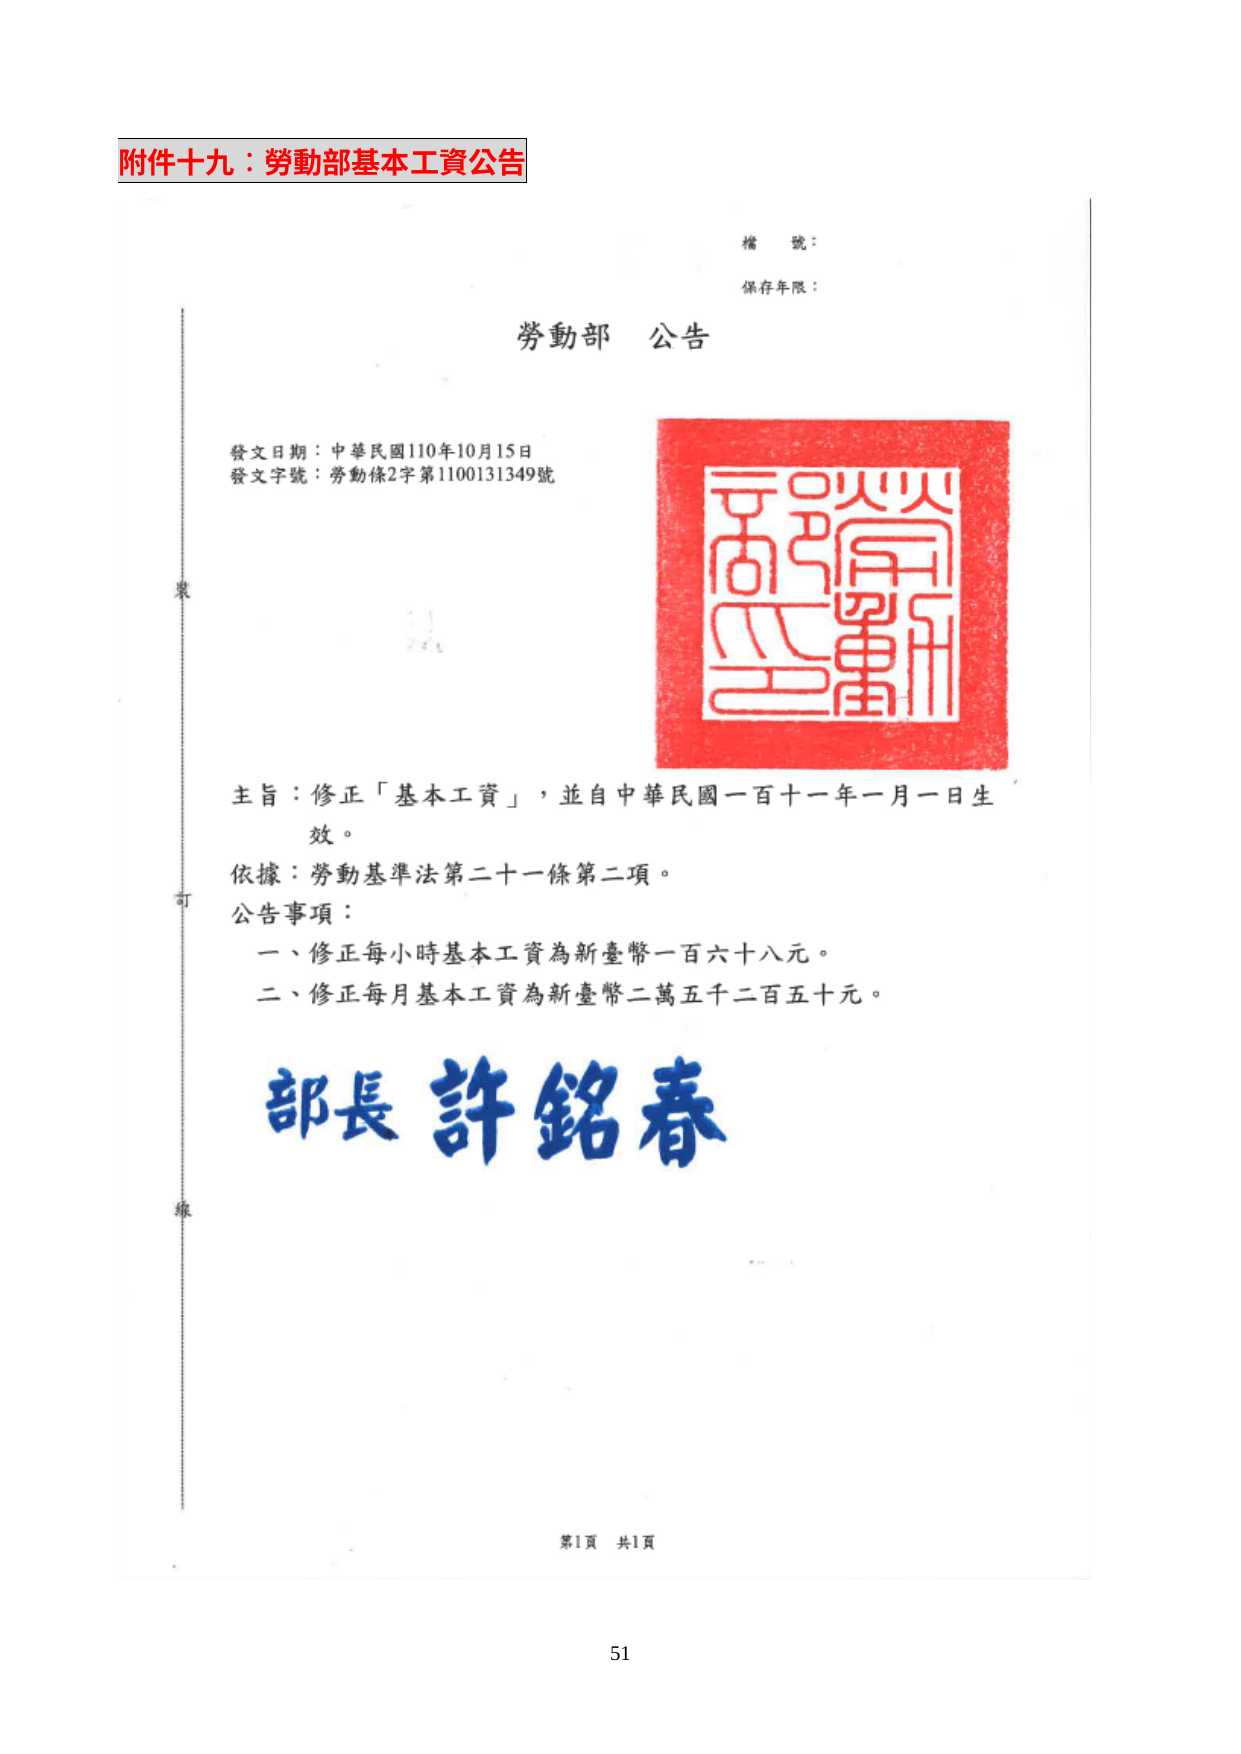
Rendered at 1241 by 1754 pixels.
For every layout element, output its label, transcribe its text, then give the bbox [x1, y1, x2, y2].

subtitle 附件十九：勞動部基本工資公告 [118, 123, 1122, 198]
picture [118, 198, 1092, 1580]
